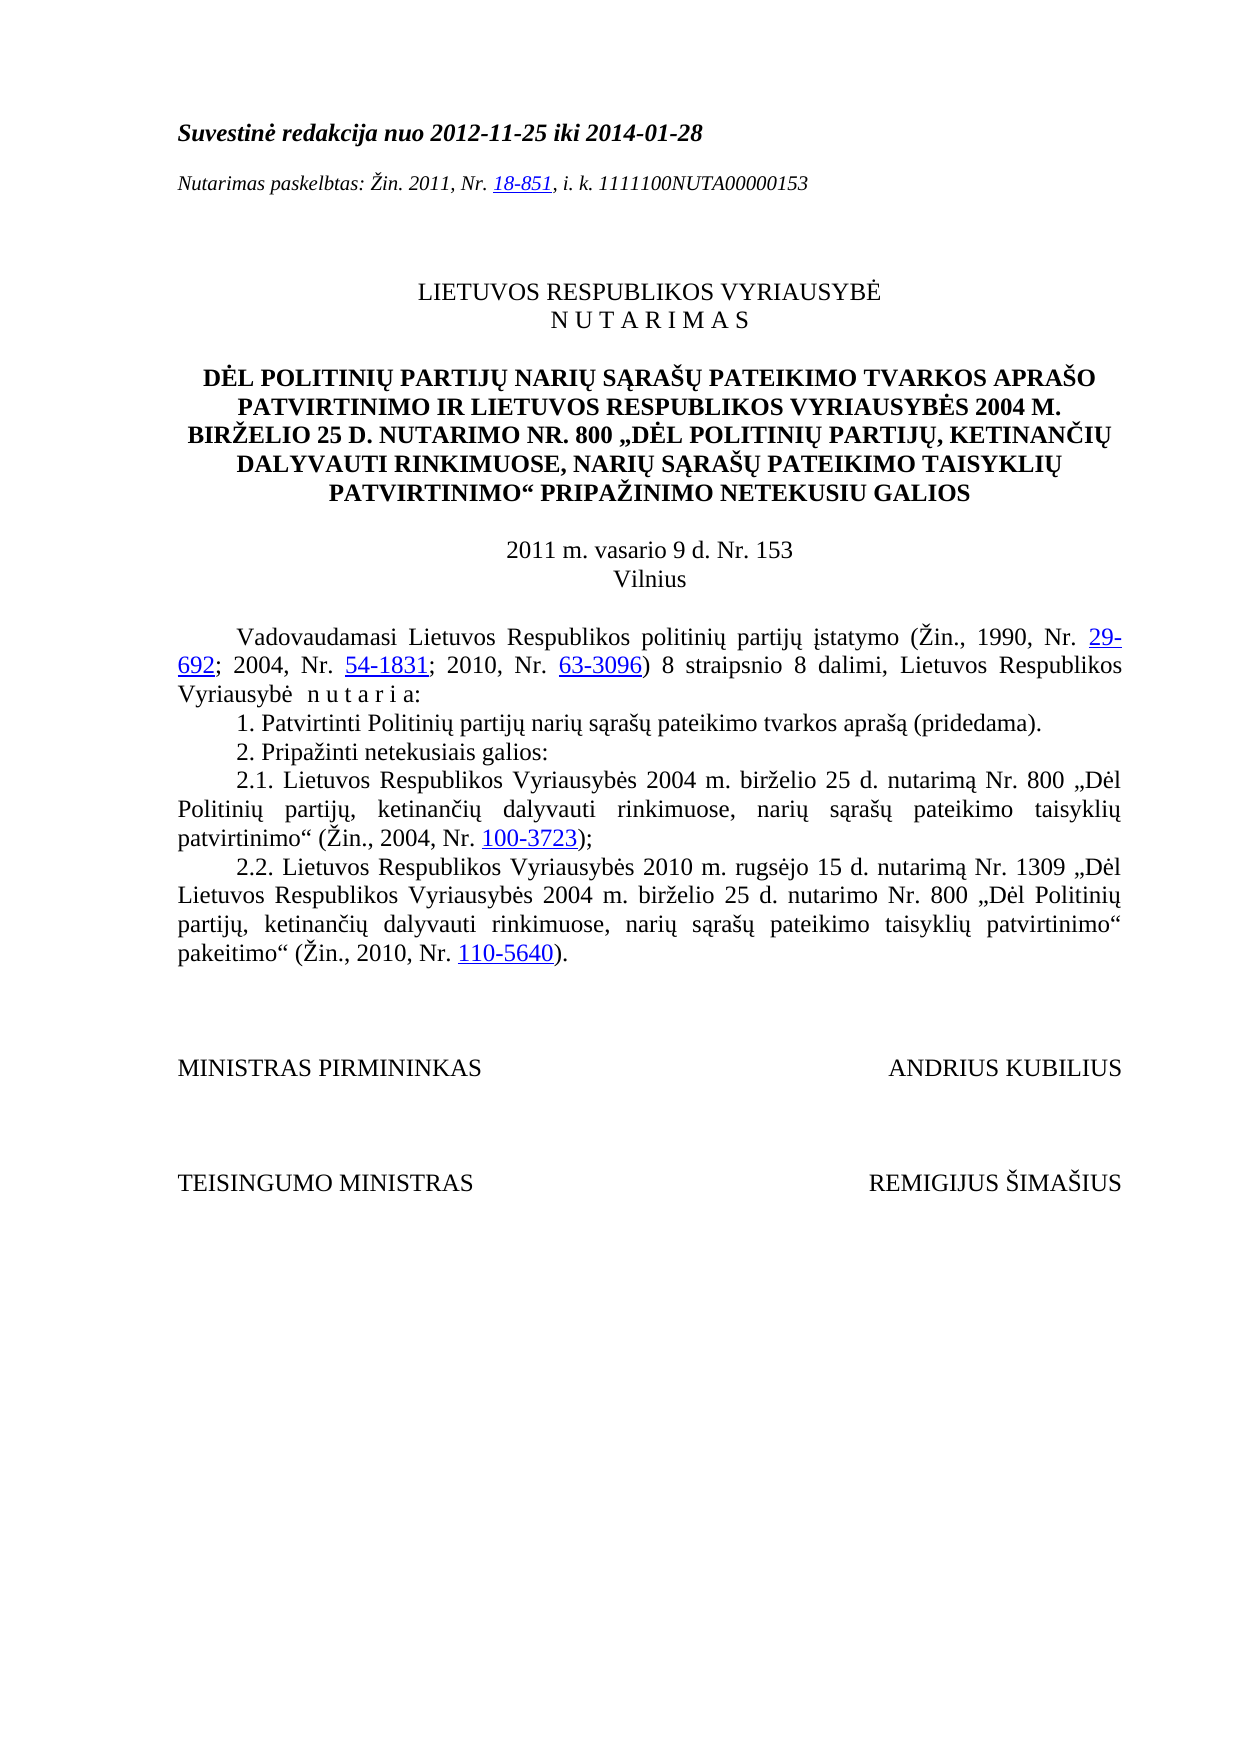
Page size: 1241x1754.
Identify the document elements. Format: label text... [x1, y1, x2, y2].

text Nutarimas paskelbtas: Žin. 2011, Nr. 18-851, i. k. 1111100NUTA00000153 [177, 171, 1122, 195]
text 1. Patvirtinti Politinių partijų narių sąrašų pateikimo tvarkos aprašą (pridedama). [177, 708, 1122, 737]
text Suvestinė redakcija nuo 2012-11-25 iki 2014-01-28 [177, 118, 1122, 147]
text Vilnius [177, 564, 1122, 593]
text NUTARIMAS [177, 305, 1122, 334]
text 2.2. Lietuvos Respublikos Vyriausybės 2010 m. rugsėjo 15 d. nutarimą Nr. 1309 „Dėl Lietuvos Respublikos Vyriausybės 2004 m. birželio 25 d. nutarimo Nr. 800 „Dėl Politinių partijų, ketinančių dalyvauti rinkimuose, narių sąrašų pateikimo taisyklių patvirtinimo“ pakeitimo“ (Žin., 2010, Nr. 110-5640). [177, 852, 1122, 967]
text Lietuvos Respublikos Vyriausybė [177, 277, 1122, 305]
text 2. Pripažinti netekusiais galios: [177, 737, 1122, 765]
text TEISINGUMO MINISTRAS REMIGIJUS ŠIMAŠIUS [177, 1168, 1122, 1197]
text DĖL POLITINIŲ PARTIJŲ NARIŲ SĄRAŠŲ PATEIKIMO TVARKOS APRAŠO PATVIRTINIMO IR LIETUVOS RESPUBLIKOS VYRIAUSYBĖS 2004 M. BIRŽELIO 25 D. NUTARIMO NR. 800 „DĖL POLITINIŲ PARTIJŲ, KETINANČIŲ DALYVAUTI RINKIMUOSE, NARIŲ SĄRAŠŲ PATEIKIMO TAISYKLIŲ PATVIRTINIMO“ PRIPAŽINIMO NETEKUSIU GALIOS [177, 363, 1122, 507]
text Vadovaudamasi Lietuvos Respublikos politinių partijų įstatymo (Žin., 1990, Nr. 29-692; 2004, Nr. 54-1831; 2010, Nr. 63-3096) 8 straipsnio 8 dalimi, Lietuvos Respublikos Vyriausybė nutaria: [177, 622, 1122, 708]
text 2011 m. vasario 9 d. Nr. 153 [177, 535, 1122, 564]
text MINISTRAS PIRMININKAS ANDRIUS KUBILIUS [177, 1053, 1122, 1082]
text 2.1. Lietuvos Respublikos Vyriausybės 2004 m. birželio 25 d. nutarimą Nr. 800 „Dėl Politinių partijų, ketinančių dalyvauti rinkimuose, narių sąrašų pateikimo taisyklių patvirtinimo“ (Žin., 2004, Nr. 100-3723); [177, 765, 1122, 852]
